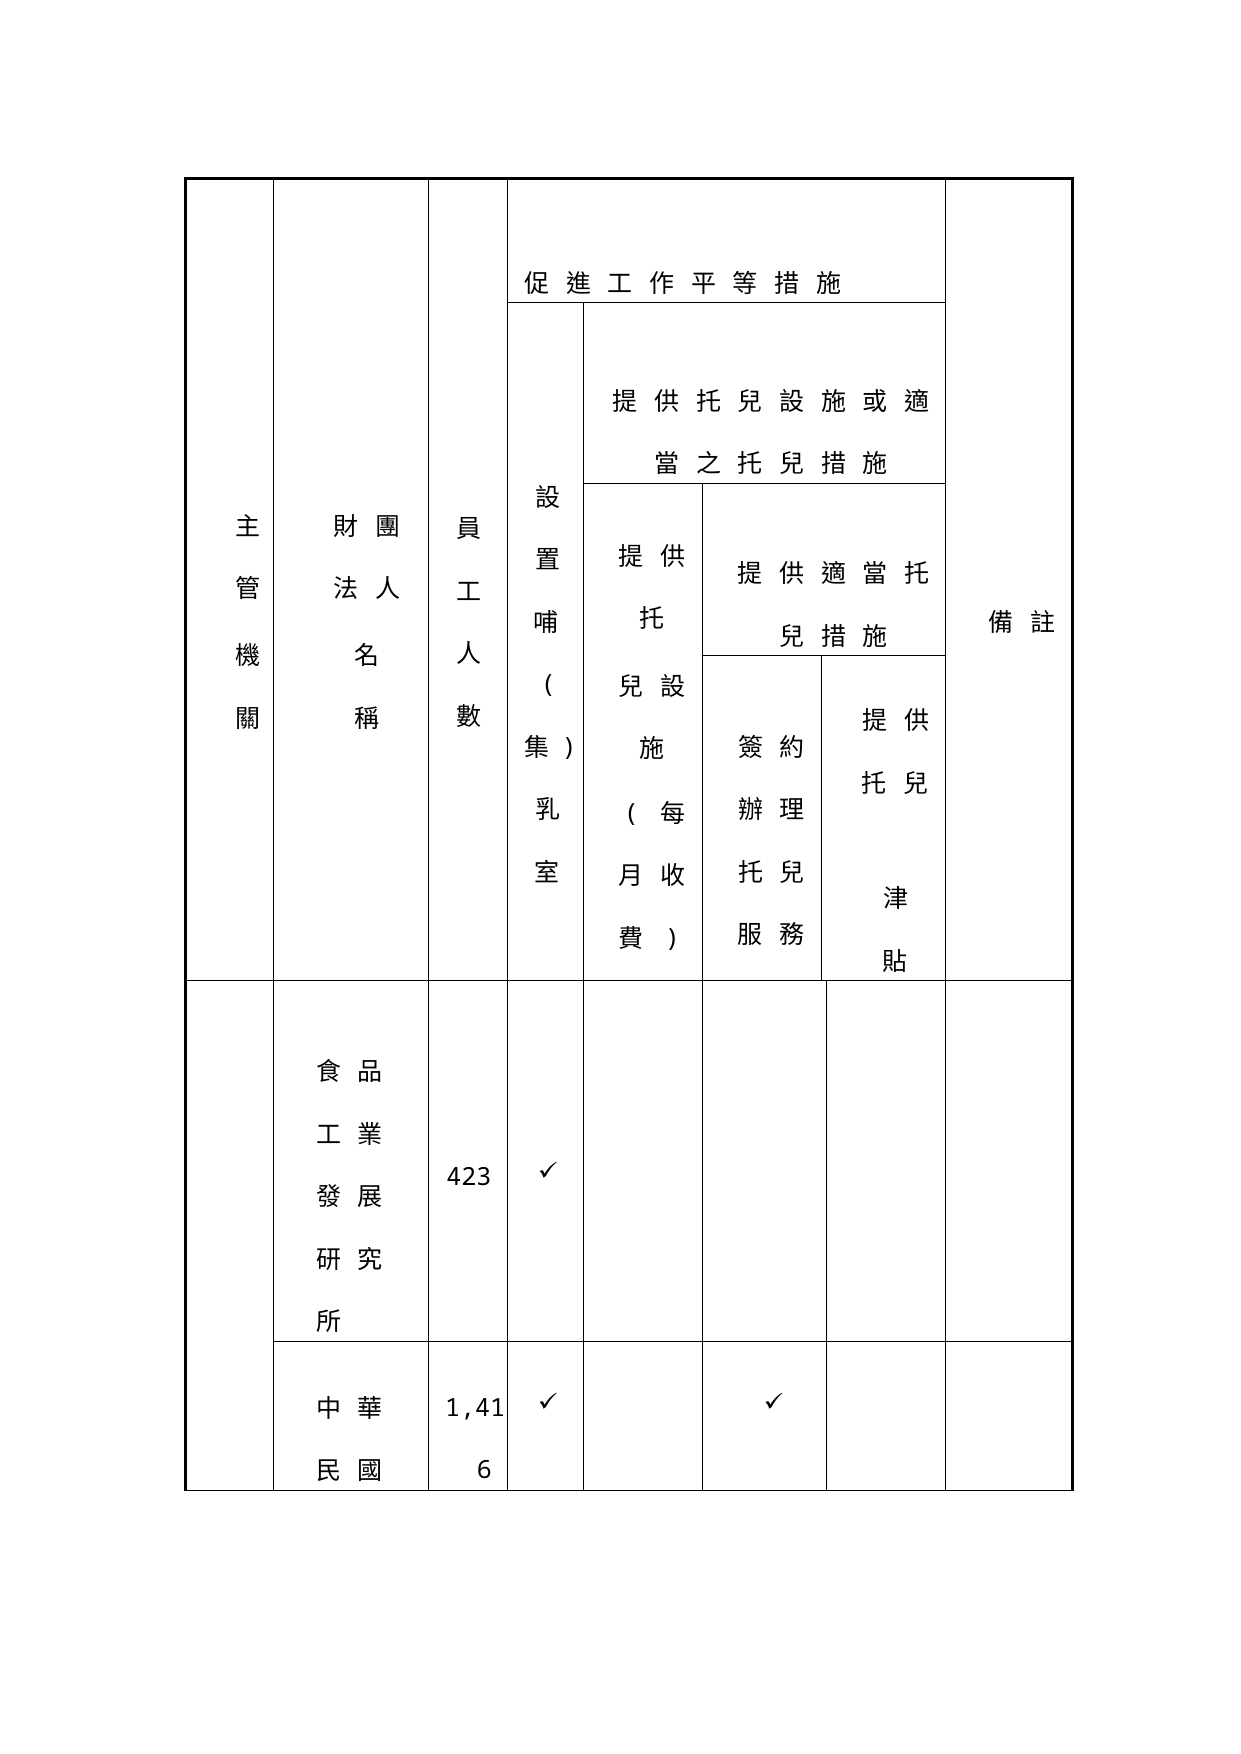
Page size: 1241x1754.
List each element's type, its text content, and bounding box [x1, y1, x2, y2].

table_cell 提供托兒設施或適當之托兒措施 [584, 303, 945, 482]
table_cell 簽約辦理托兒服務 [703, 656, 821, 980]
table_cell [827, 1342, 945, 1490]
table_cell [946, 981, 1071, 1341]
table_cell 1,416 [429, 1342, 507, 1490]
table_cell [584, 981, 702, 1341]
table_cell [946, 1342, 1071, 1490]
table_header 促進工作平等措施 [508, 180, 945, 302]
table_header 財團法人 名 稱 [274, 180, 428, 980]
table_cell [187, 981, 273, 1490]
table_cell 423 [429, 981, 507, 1341]
table_header 員工人數 [429, 180, 507, 980]
table_cell 提供適當托兒措施 [703, 484, 945, 655]
table_cell [703, 981, 826, 1341]
table_cell 食品工業發展研究所 [274, 981, 428, 1341]
table_cell  [703, 1342, 826, 1490]
table_header 主管 機關 [187, 180, 273, 980]
table_cell  [508, 1342, 583, 1490]
table_cell [827, 981, 945, 1341]
table_cell  [508, 981, 583, 1341]
table_cell [584, 1342, 702, 1490]
table_cell 設置哺(集)乳室 [508, 303, 583, 980]
table_cell 中華民國 [274, 1342, 428, 1490]
table_header 備註 [946, 180, 1071, 980]
table_cell 提供托 兒設施 (每月收費) [584, 484, 702, 980]
table_cell 提供托兒 津 貼 [822, 656, 945, 980]
